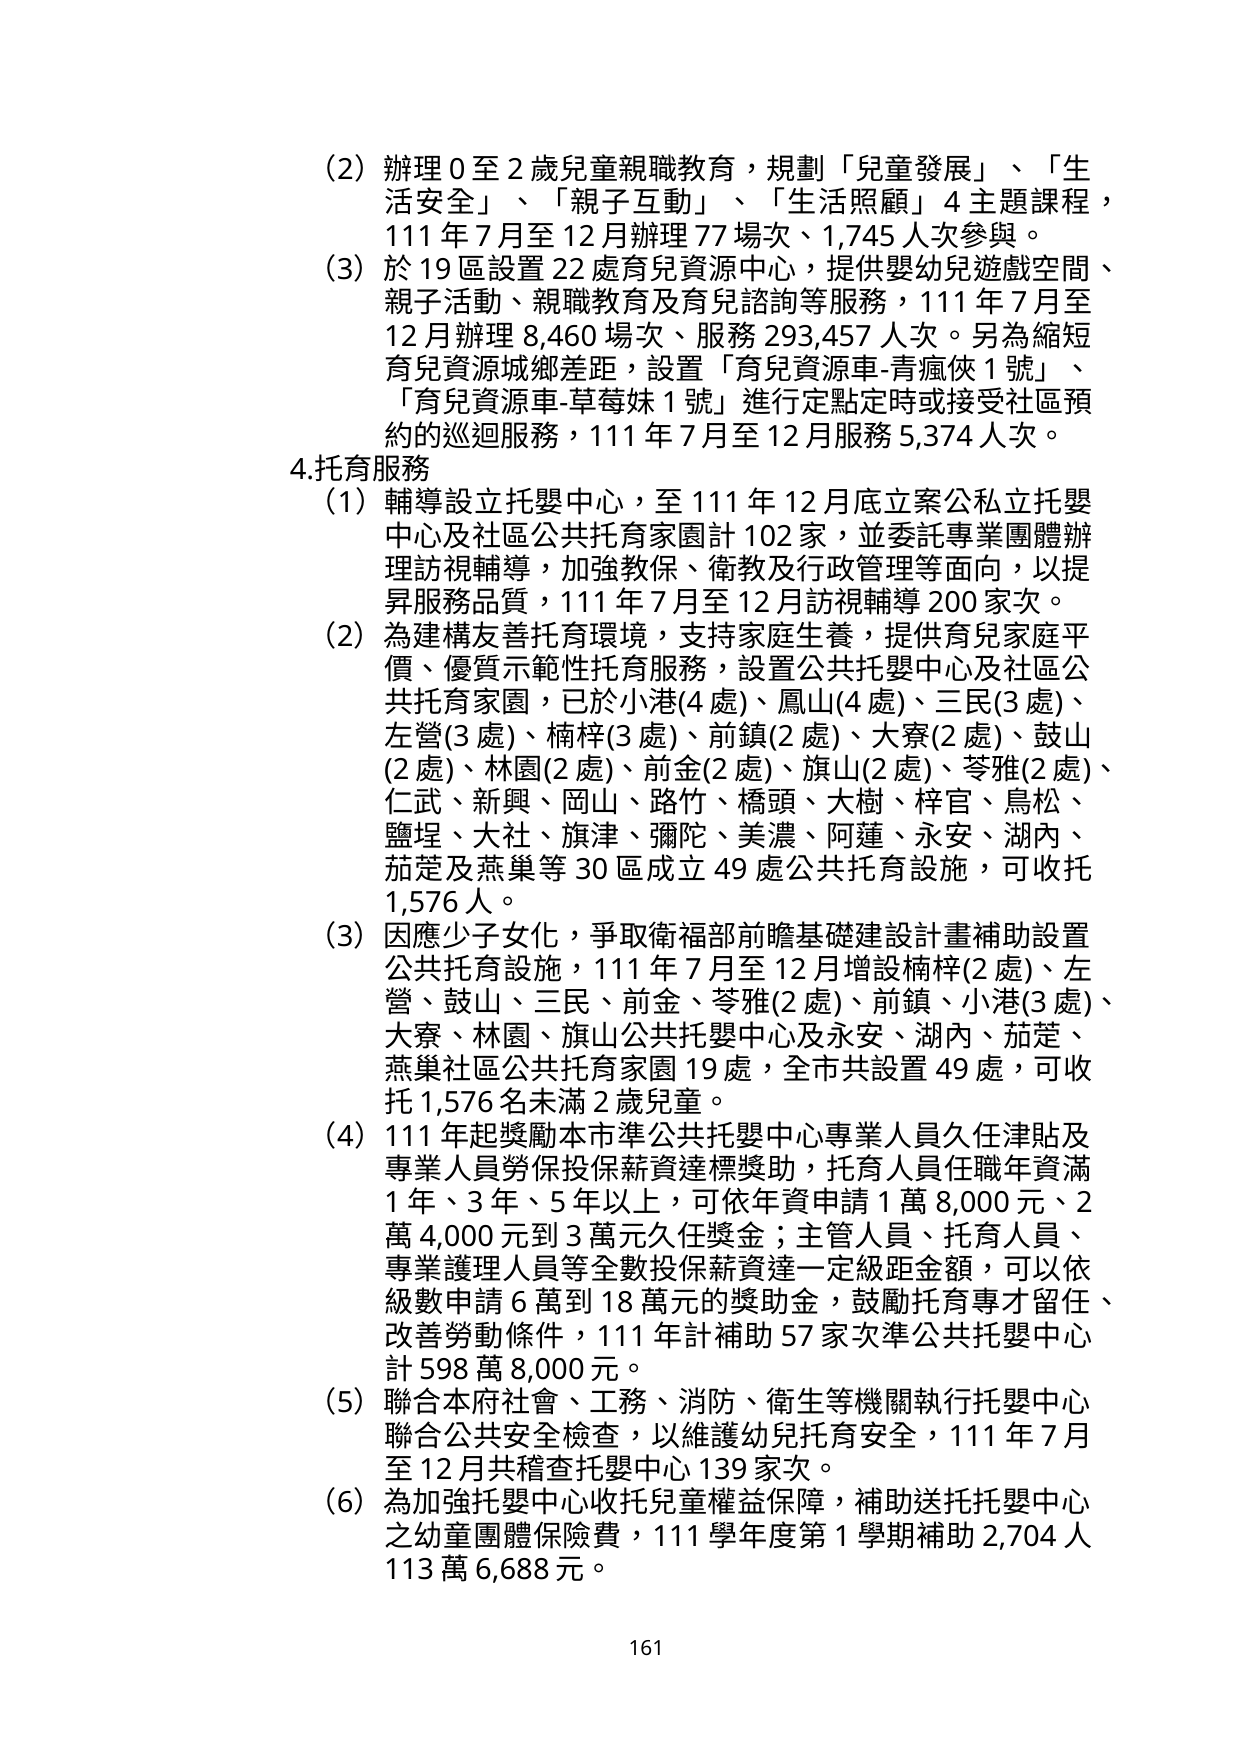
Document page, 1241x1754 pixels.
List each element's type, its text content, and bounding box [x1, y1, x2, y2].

text （4）111年起獎勵本市準公共托嬰中心專業人員久任津貼及專業人員勞保投保薪資達標獎助，托育人員任職年資滿1年、3年、5年以上，可依年資申請1萬8,000元、2萬4,000元到3萬元久任獎金；主管人員、托育人員、專業護理人員等全數投保薪資達一定級距金額，可以依級數申請6萬到18萬元的獎助金，鼓勵托育專才留任、改善勞動條件，111年計補助57家次準公共托嬰中心計598萬8,000元。 [307, 1119, 1092, 1386]
text （5）聯合本府社會、工務、消防、衛生等機關執行托嬰中心聯合公共安全檢查，以維護幼兒托育安全，111年7月至12月共稽查托嬰中心139家次。 [307, 1386, 1092, 1486]
text （2）為建構友善托育環境，支持家庭生養，提供育兒家庭平價、優質示範性托育服務，設置公共托嬰中心及社區公共托育家園，已於小港(4處)、鳳山(4處)、三民(3處)、左營(3處)、楠梓(3處)、前鎮(2處)、大寮(2處)、鼓山(2處)、林園(2處)、前金(2處)、旗山(2處)、苓雅(2處)、仁武、新興、岡山、路竹、橋頭、大樹、梓官、鳥松、鹽埕、大社、旗津、彌陀、美濃、阿蓮、永安、湖內、茄萣及燕巢等30區成立49處公共托育設施，可收托1,576人。 [307, 619, 1092, 919]
text 4.托育服務 [289, 453, 1092, 486]
text （2）辦理0至2歲兒童親職教育，規劃「兒童發展」、「生活安全」、「親子互動」、「生活照顧」4主題課程，111年7月至12月辦理77場次、1,745人次參與。 [307, 153, 1092, 253]
text （3）於19區設置22處育兒資源中心，提供嬰幼兒遊戲空間、親子活動、親職教育及育兒諮詢等服務，111年7月至12月辦理8,460場次、服務293,457人次。另為縮短育兒資源城鄉差距，設置「育兒資源車-青瘋俠1號」、「育兒資源車-草莓妹1號」進行定點定時或接受社區預約的巡迴服務，111年7月至12月服務5,374人次。 [307, 253, 1092, 453]
text （6）為加強托嬰中心收托兒童權益保障，補助送托托嬰中心之幼童團體保險費，111學年度第1學期補助2,704人、113萬6,688元。 [307, 1486, 1092, 1586]
text （3）因應少子女化，爭取衛福部前瞻基礎建設計畫補助設置公共托育設施，111年7月至12月增設楠梓(2處)、左營、鼓山、三民、前金、苓雅(2處)、前鎮、小港(3處)、大寮、林園、旗山公共托嬰中心及永安、湖內、茄萣、燕巢社區公共托育家園19處，全市共設置49處，可收托1,576名未滿2歲兒童。 [307, 919, 1092, 1119]
text （1）輔導設立托嬰中心，至111年12月底立案公私立托嬰中心及社區公共托育家園計102家，並委託專業團體辦理訪視輔導，加強教保、衛教及行政管理等面向，以提昇服務品質，111年7月至12月訪視輔導200家次。 [307, 486, 1092, 619]
